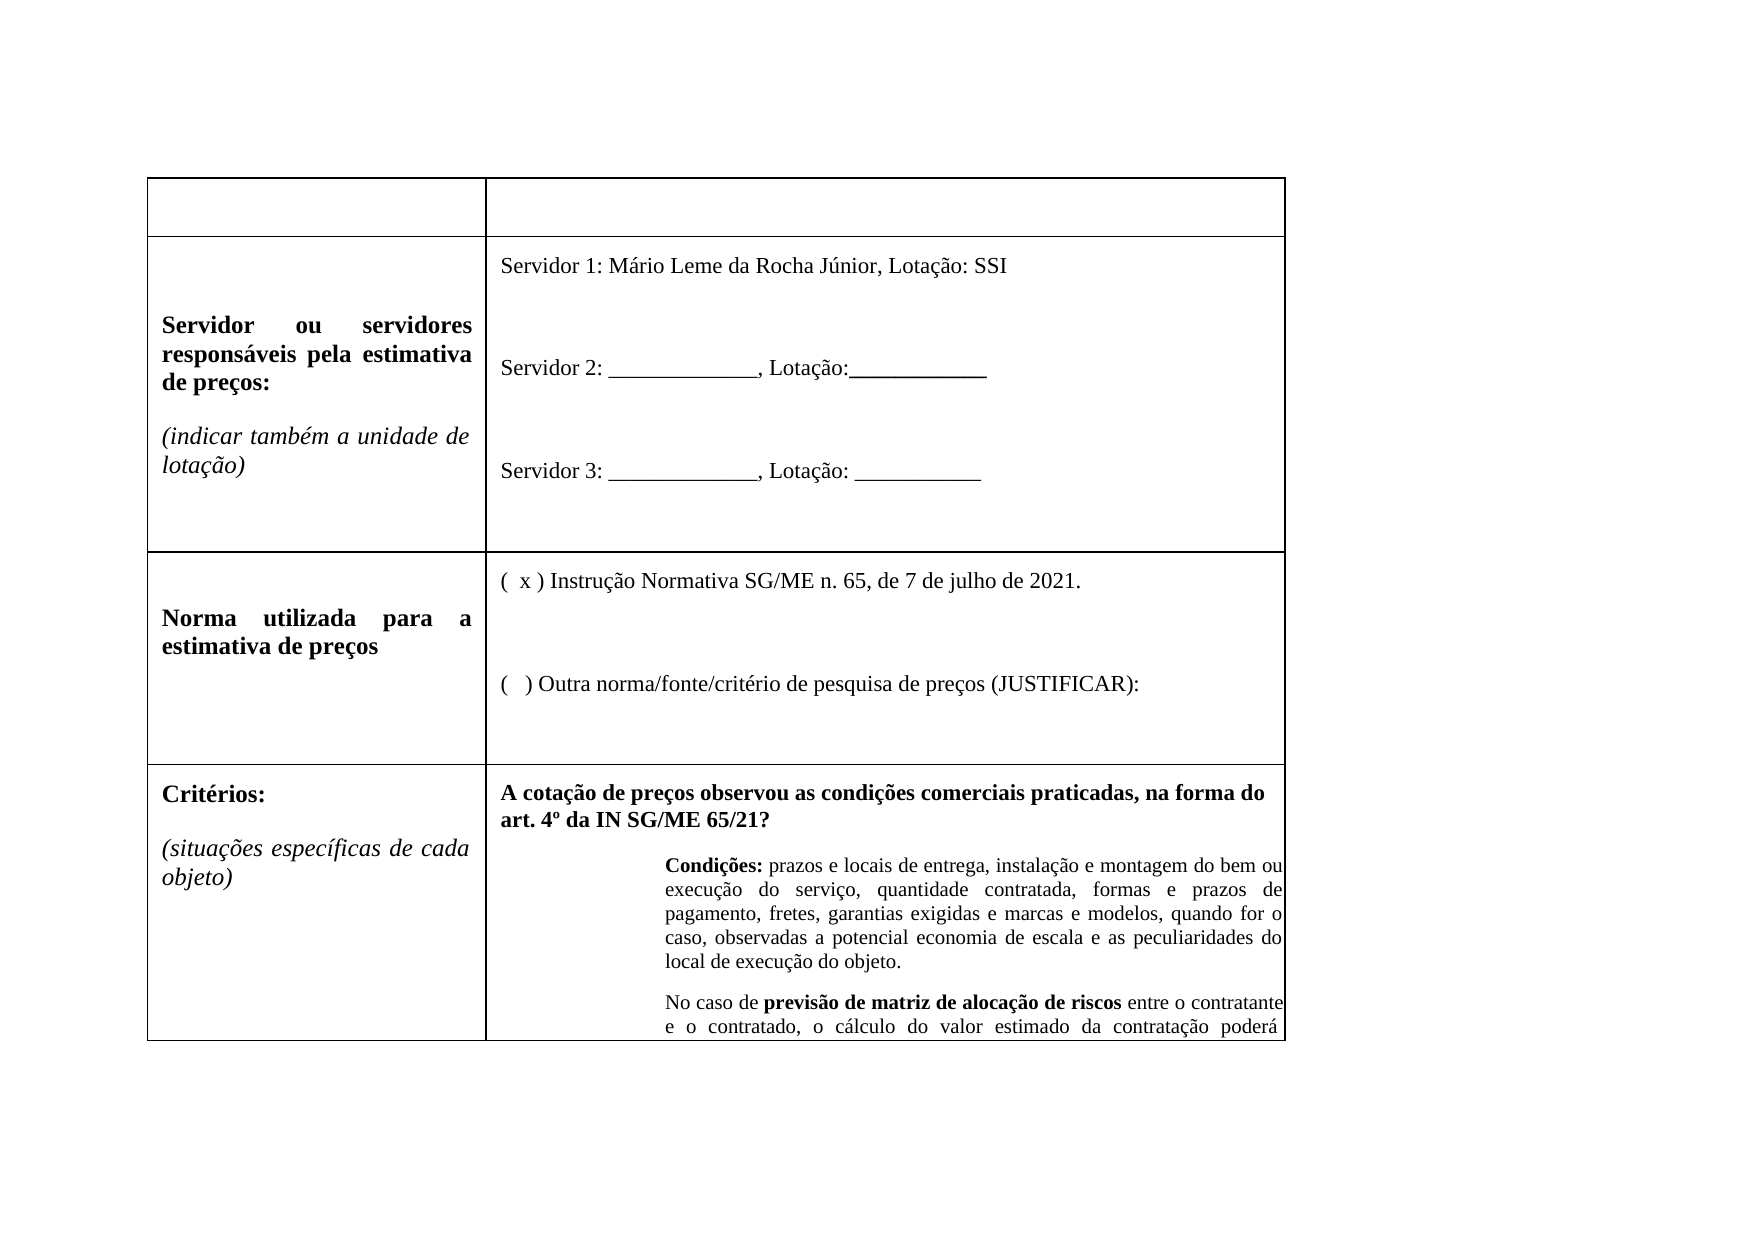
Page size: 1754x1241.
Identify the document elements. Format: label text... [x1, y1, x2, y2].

table_cell [487, 179, 1284, 236]
table_cell [148, 179, 485, 236]
table_cell Critérios: (situações específicas de cada objeto) [148, 765, 485, 1039]
table_cell Servidor 1: Mário Leme da Rocha Júnior, Lotação: SSI Servidor 2: _____________, Lotação:____________ Servidor 3: _____________, Lotação: ___________ [487, 237, 1284, 551]
table_cell Norma utilizada para a estimativa de preços [148, 553, 485, 763]
table_cell ( x ) Instrução Normativa SG/ME n. 65, de 7 de julho de 2021. ( ) Outra norma/fonte/critério de pesquisa de preços (JUSTIFICAR): [487, 553, 1284, 763]
table_cell Servidor ou servidores responsáveis pela estimativa de preços: (indicar também a unidade de lotação) [148, 237, 485, 551]
table_cell A cotação de preços observou as condições comerciais praticadas, na forma do art. 4º da IN SG/ME 65/21? Condições: prazos e locais de entrega, instalação e montagem do bem ou execução do serviço, quantidade contratada, formas e prazos de pagamento, fretes, garantias exigidas e marcas e modelos, quando for o caso, observadas a potencial economia de escala e as peculiaridades do local de execução do objeto. No caso de previsão de matriz de alocação de riscos entre o contratante e o contratado, o cálculo do valor estimado da contratação poderá [487, 765, 1284, 1039]
